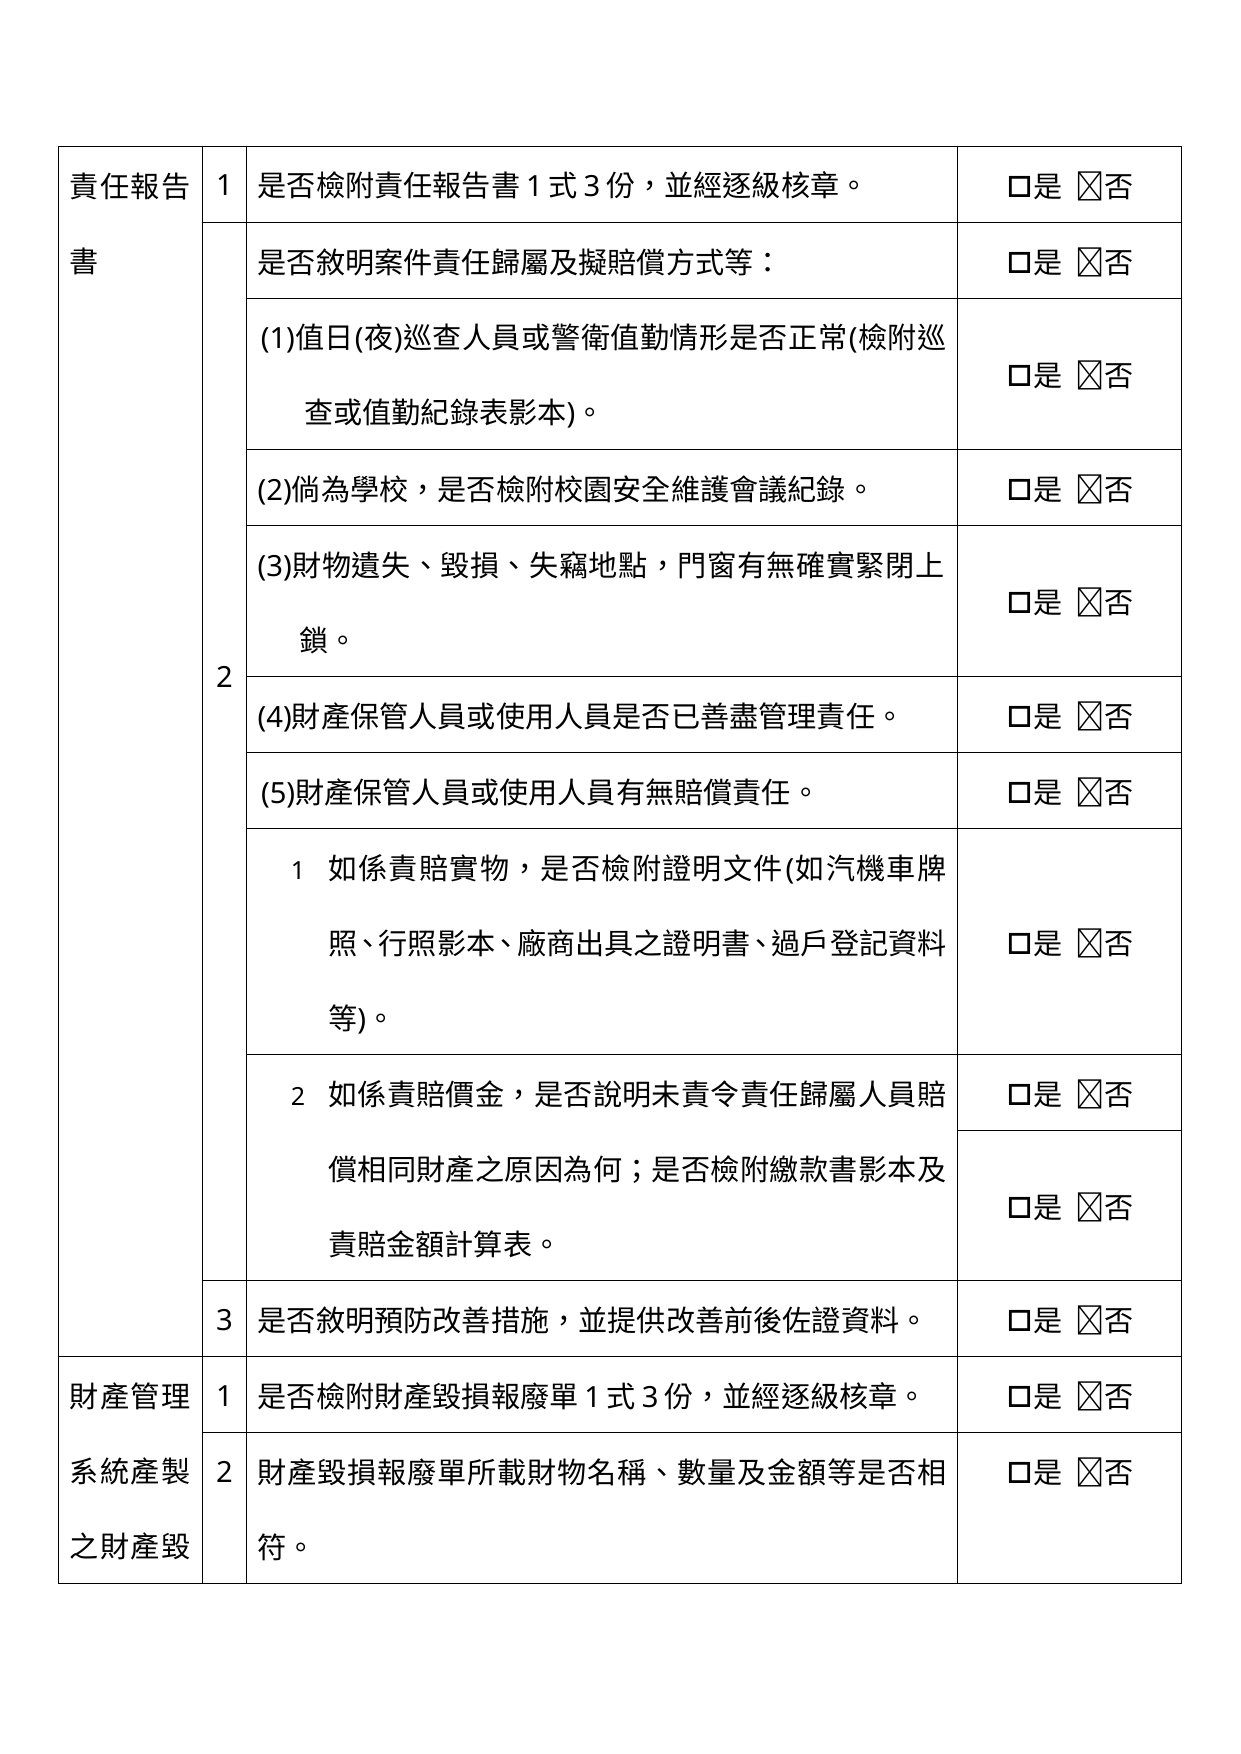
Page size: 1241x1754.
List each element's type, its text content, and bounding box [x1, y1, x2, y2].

table_cell 是否檢附責任報告書1式3份，並經逐級核章。 [247, 147, 957, 222]
table_cell 3 [203, 1281, 246, 1356]
table_cell 是 否 [958, 450, 1181, 525]
table_cell (2)倘為學校，是否檢附校園安全維護會議紀錄。 [247, 450, 957, 525]
table_cell 是否敘明預防改善措施，並提供改善前後佐證資料。 [247, 1281, 957, 1356]
table_cell 2 [203, 1433, 246, 1583]
table_cell 是 否 [958, 753, 1181, 828]
table_cell 如係責賠實物，是否檢附證明文件(如汽機車牌照、行照影本、廠商出具之證明書、過戶登記資料等)。 [247, 829, 957, 1054]
table_cell 是 否 [958, 1433, 1181, 1583]
table_cell 是 否 [958, 1055, 1181, 1130]
table_cell 財產管理系統產製之財產毀 [59, 1357, 202, 1583]
table_cell 1 [203, 147, 246, 222]
table_cell 是 否 [958, 1357, 1181, 1432]
table_cell 是否檢附財產毀損報廢單1式3份，並經逐級核章。 [247, 1357, 957, 1432]
table_cell 是 否 [958, 223, 1181, 298]
table_cell (5)財產保管人員或使用人員有無賠償責任。 [247, 753, 957, 828]
table_cell (4)財產保管人員或使用人員是否已善盡管理責任。 [247, 677, 957, 752]
table_cell 是 否 [958, 1131, 1181, 1280]
table_cell 是 否 [958, 677, 1181, 752]
table_cell 是 否 [958, 299, 1181, 449]
table_cell 是 否 [958, 1281, 1181, 1356]
table_cell 1 [203, 1357, 246, 1432]
table_cell 財產毀損報廢單所載財物名稱、數量及金額等是否相符。 [247, 1433, 957, 1583]
table_cell 是否敘明案件責任歸屬及擬賠償方式等： [247, 223, 957, 298]
table_cell 責任報告書 [59, 147, 202, 1356]
table_cell 是 否 [958, 526, 1181, 676]
table_cell 2 [203, 223, 246, 1280]
table_cell (1)值日(夜)巡查人員或警衛值勤情形是否正常(檢附巡查或值勤紀錄表影本)。 [247, 299, 957, 449]
table_cell 是 否 [958, 829, 1181, 1054]
table_cell 是 否 [958, 147, 1181, 222]
table_cell 如係責賠價金，是否說明未責令責任歸屬人員賠償相同財產之原因為何；是否檢附繳款書影本及責賠金額計算表。 [247, 1055, 957, 1280]
table_cell (3)財物遺失、毀損、失竊地點，門窗有無確實緊閉上鎖。 [247, 526, 957, 676]
